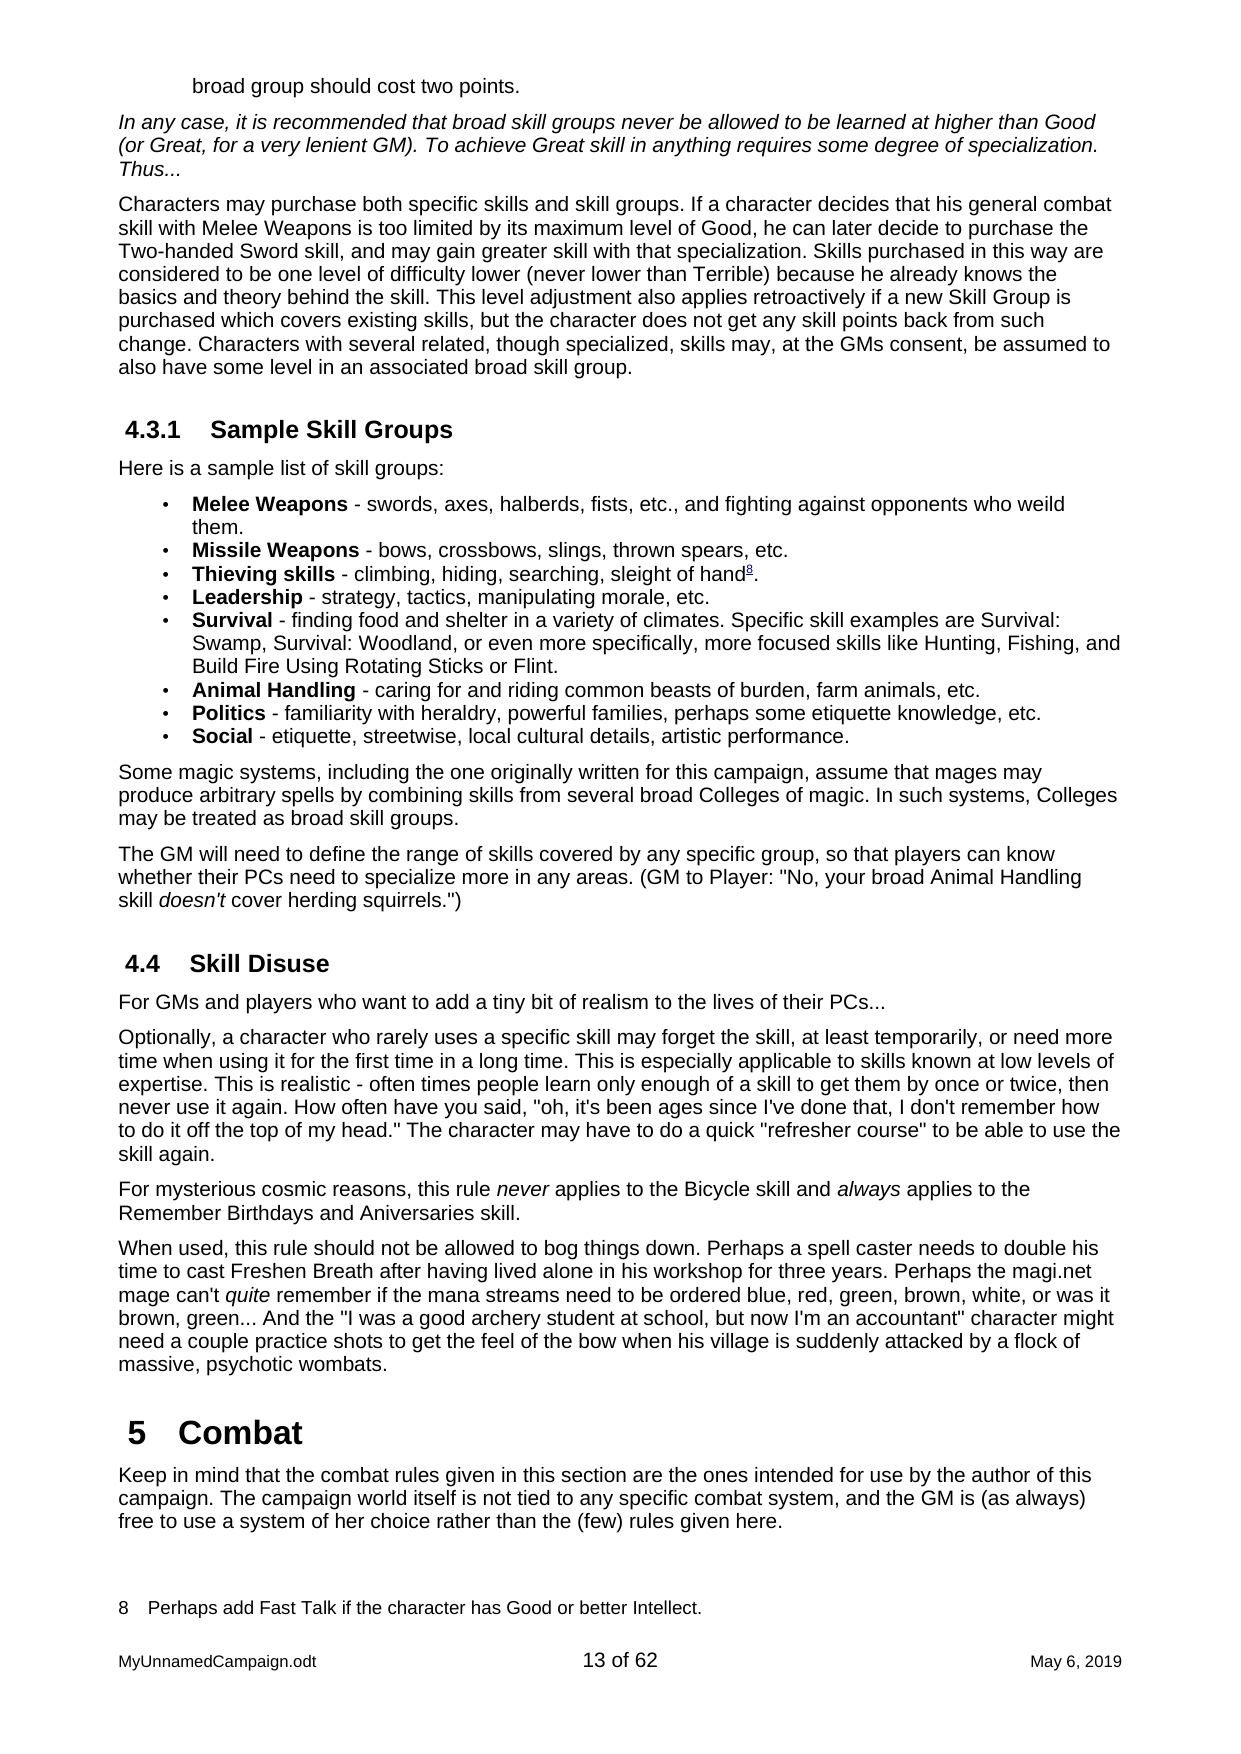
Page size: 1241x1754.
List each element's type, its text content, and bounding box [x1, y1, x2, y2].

list broad group should cost two points. [162, 75, 1123, 98]
text When used, this rule should not be allowed to bog things down. Perhaps a spell caster needs to double his time to cast Freshen Breath after having lived alone in his workshop for three years. Perhaps the magi.net mage can't quite remember if the mana streams need to be ordered blue, red, green, brown, white, or was it brown, green... And the "I was a good archery student at school, but now I'm an accountant" character might need a couple practice shots to get the feel of the bow when his village is suddenly attacked by a flock of massive, psychotic wombats. [118, 1237, 1123, 1376]
list Politics - familiarity with heraldry, powerful families, perhaps some etiquette knowledge, etc. [162, 701, 1123, 725]
list Missile Weapons - bows, crossbows, slings, thrown spears, etc. [162, 539, 1123, 562]
list Thieving skills - climbing, hiding, searching, sleight of hand. [162, 562, 1123, 585]
subtitle Combat [118, 1414, 1123, 1451]
list Survival - finding food and shelter in a variety of climates. Specific skill examples are Survival: Swamp, Survival: Woodland, or even more specifically, more focused skills like Hunting, Fishing, and Build Fire Using Rotating Sticks or Flint. [162, 608, 1123, 678]
text In any case, it is recommended that broad skill groups never be allowed to be learned at higher than Good (or Great, for a very lenient GM). To achieve Great skill in anything requires some degree of specialization. Thus... [118, 111, 1123, 180]
subtitle Skill Disuse [118, 950, 1123, 978]
text The GM will need to define the range of skills covered by any specific group, so that players can know whether their PCs need to specialize more in any areas. (GM to Player: "No, your broad Animal Handling skill doesn't cover herding squirrels.") [118, 843, 1123, 912]
text Here is a sample list of skill groups: [118, 457, 1123, 480]
text For GMs and players who want to add a tiny bit of realism to the lives of their PCs... [118, 990, 1123, 1013]
list Melee Weapons - swords, axes, halberds, fists, etc., and fighting against opponents who weild them. [162, 492, 1123, 539]
list Perhaps add Fast Talk if the character has Good or better Intellect. [118, 1597, 1123, 1618]
text For mysterious cosmic reasons, this rule never applies to the Bicycle skill and always applies to the Remember Birthdays and Aniversaries skill. [118, 1178, 1123, 1224]
text Keep in mind that the combat rules given in this section are the ones intended for use by the author of this campaign. The campaign world itself is not tied to any specific combat system, and the GM is (as always) free to use a system of her choice rather than the (few) rules given here. [118, 1464, 1123, 1533]
list Social - etiquette, streetwise, local cultural details, artistic performance. [162, 725, 1123, 748]
text Some magic systems, including the one originally written for this campaign, assume that mages may produce arbitrary spells by combining skills from several broad Colleges of magic. In such systems, Colleges may be treated as broad skill groups. [118, 760, 1123, 830]
text Characters may purchase both specific skills and skill groups. If a character decides that his general combat skill with Melee Weapons is too limited by its maximum level of Good, he can later decide to purchase the Two-handed Sword skill, and may gain greater skill with that specialization. Skills purchased in this way are considered to be one level of difficulty lower (never lower than Terrible) because he already knows the basics and theory behind the skill. This level adjustment also applies retroactively if a new Skill Group is purchased which covers existing skills, but the character does not get any skill points back from such change. Characters with several related, though specialized, skills may, at the GMs consent, be assumed to also have some level in an associated broad skill group. [118, 193, 1123, 379]
subtitle Sample Skill Groups [118, 416, 1123, 444]
list Leadership - strategy, tactics, manipulating morale, etc. [162, 585, 1123, 608]
text Optionally, a character who rarely uses a specific skill may forget the skill, at least temporarily, or need more time when using it for the first time in a long time. This is especially applicable to skills known at low levels of expertise. This is realistic - often times people learn only enough of a skill to get them by once or twice, then never use it again. How often have you said, "oh, it's been ages since I've done that, I don't remember how to do it off the top of my head." The character may have to do a quick "refresher course" to be able to use the skill again. [118, 1026, 1123, 1165]
list Animal Handling - caring for and riding common beasts of burden, farm animals, etc. [162, 678, 1123, 701]
